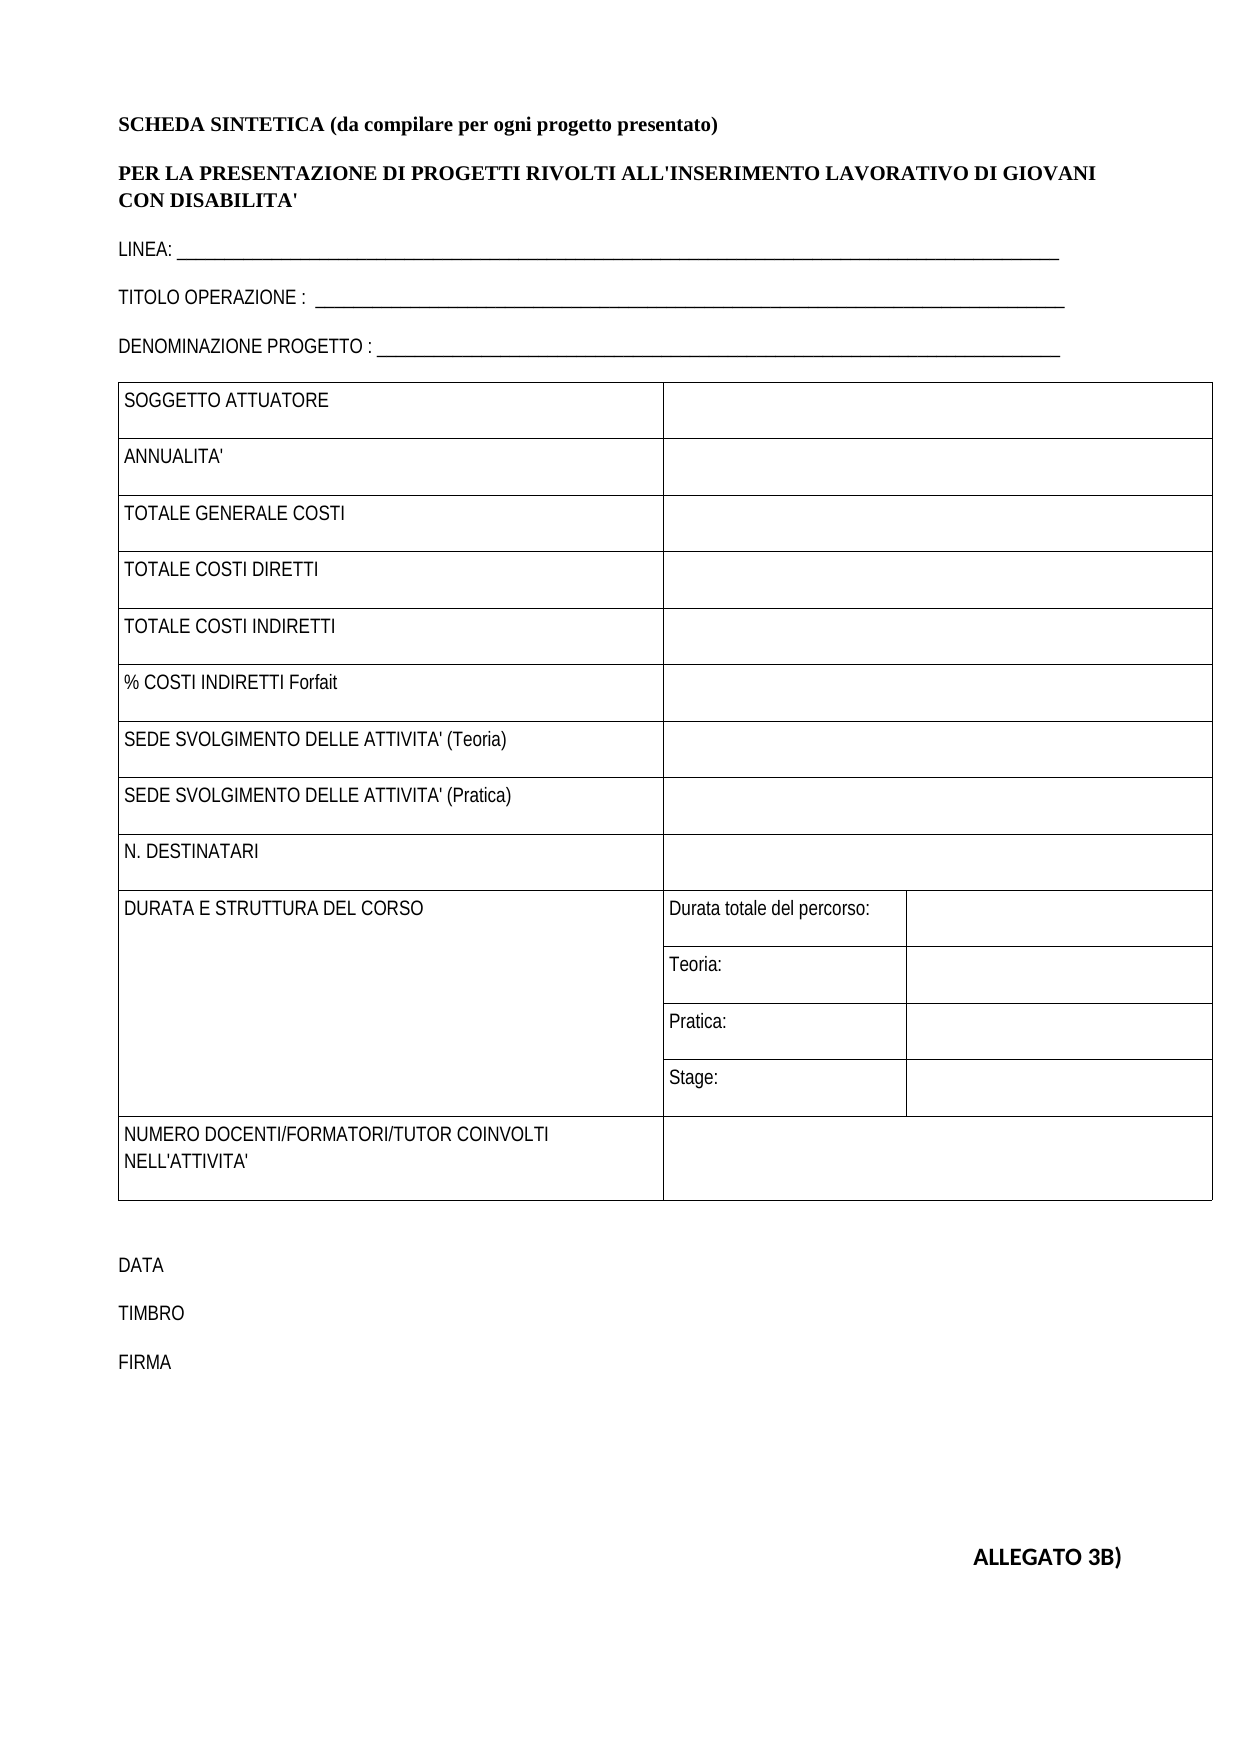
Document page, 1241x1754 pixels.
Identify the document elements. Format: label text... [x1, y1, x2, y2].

table_cell % COSTI INDIRETTI Forfait [119, 665, 663, 721]
table_cell TOTALE COSTI DIRETTI [119, 552, 663, 608]
table_cell ANNUALITA' [119, 439, 663, 495]
text LINEA: _____________________________________________________________________________________________ [118, 237, 1122, 261]
table_cell [664, 778, 1212, 833]
text DENOMINAZIONE PROGETTO : ________________________________________________________________________ [118, 333, 1122, 357]
table_cell [664, 665, 1212, 721]
table_cell TOTALE GENERALE COSTI [119, 496, 663, 551]
table_cell SEDE SVOLGIMENTO DELLE ATTIVITA' (Teoria) [119, 722, 663, 777]
table_cell DURATA E STRUTTURA DEL CORSO [119, 891, 663, 1116]
text ALLEGATO 3B) [118, 1541, 1122, 1572]
table_cell [664, 552, 1212, 608]
table_header [664, 383, 1212, 438]
table_cell [907, 1004, 1212, 1059]
table_cell [907, 947, 1212, 1003]
text TITOLO OPERAZIONE : _______________________________________________________________________________ [118, 285, 1122, 309]
table_cell [664, 609, 1212, 664]
table_header SOGGETTO ATTUATORE [119, 383, 663, 438]
table_cell [664, 722, 1212, 777]
table_cell [664, 835, 1212, 890]
table_cell [907, 1060, 1212, 1116]
table_cell Pratica: [664, 1004, 906, 1059]
table_cell [664, 1117, 1212, 1200]
table_cell [664, 496, 1212, 551]
text FIRMA [118, 1350, 1122, 1374]
table_cell Teoria: [664, 947, 906, 1003]
text SCHEDA SINTETICA (da compilare per ogni progetto presentato) [118, 112, 1122, 136]
text TIMBRO [118, 1301, 1122, 1325]
table_cell [907, 891, 1212, 946]
table_cell Stage: [664, 1060, 906, 1116]
table_cell [664, 439, 1212, 495]
table_cell Durata totale del percorso: [664, 891, 906, 946]
table_cell SEDE SVOLGIMENTO DELLE ATTIVITA' (Pratica) [119, 778, 663, 833]
table_cell TOTALE COSTI INDIRETTI [119, 609, 663, 664]
text PER LA PRESENTAZIONE DI PROGETTI RIVOLTI ALL'INSERIMENTO LAVORATIVO DI GIOVANI CON DISABILITA' [118, 161, 1122, 212]
table_cell N. DESTINATARI [119, 835, 663, 890]
text DATA [118, 1253, 1122, 1277]
table_cell NUMERO DOCENTI/FORMATORI/TUTOR COINVOLTI NELL'ATTIVITA' [119, 1117, 663, 1200]
